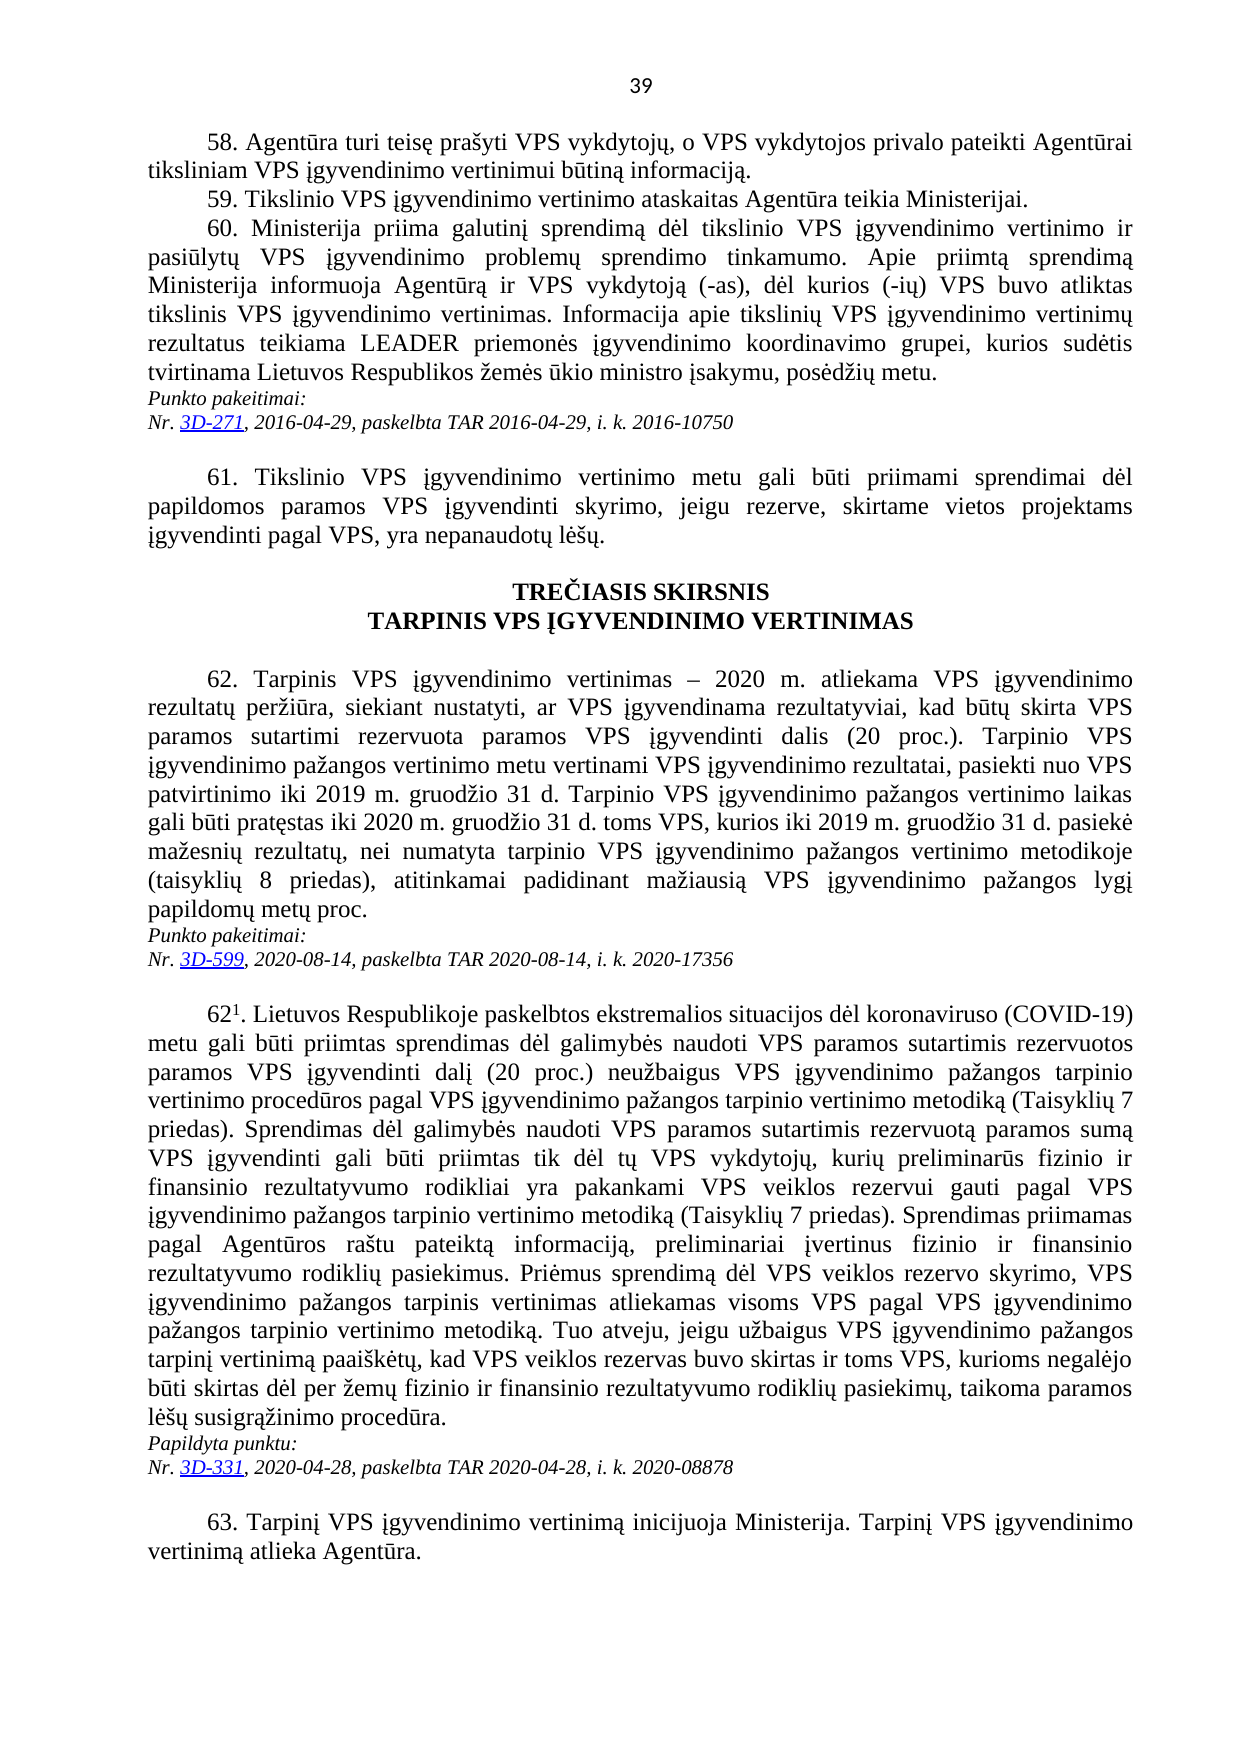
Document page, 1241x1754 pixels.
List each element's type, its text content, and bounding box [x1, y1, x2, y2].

text Papildyta punktu: [148, 1431, 1134, 1455]
text Punkto pakeitimai: [148, 922, 1134, 947]
text TARPINIS VPS ĮGYVENDINIMO VERTINIMAS [148, 606, 1134, 635]
text 62. Tarpinis VPS įgyvendinimo vertinimas – 2020 m. atliekama VPS įgyvendinimo rezultatų peržiūra, siekiant nustatyti, ar VPS įgyvendinama rezultatyviai, kad būtų skirta VPS paramos sutartimi rezervuota paramos VPS įgyvendinti dalis (20 proc.). Tarpinio VPS įgyvendinimo pažangos vertinimo metu vertinami VPS įgyvendinimo rezultatai, pasiekti nuo VPS patvirtinimo iki 2019 m. gruodžio 31 d. Tarpinio VPS įgyvendinimo pažangos vertinimo laikas gali būti pratęstas iki 2020 m. gruodžio 31 d. toms VPS, kurios iki 2019 m. gruodžio 31 d. pasiekė mažesnių rezultatų, nei numatyta tarpinio VPS įgyvendinimo pažangos vertinimo metodikoje (taisyklių 8 priedas), atitinkamai padidinant mažiausią VPS įgyvendinimo pažangos lygį papildomų metų proc. [148, 664, 1134, 922]
text Nr. 3D-271, 2016-04-29, paskelbta TAR 2016-04-29, i. k. 2016-10750 [148, 410, 1134, 434]
text 61. Tikslinio VPS įgyvendinimo vertinimo metu gali būti priimami sprendimai dėl papildomos paramos VPS įgyvendinti skyrimo, jeigu rezerve, skirtame vietos projektams įgyvendinti pagal VPS, yra nepanaudotų lėšų. [148, 462, 1134, 549]
text 63. Tarpinį VPS įgyvendinimo vertinimą inicijuoja Ministerija. Tarpinį VPS įgyvendinimo vertinimą atlieka Agentūra. [148, 1507, 1134, 1565]
text 60. Ministerija priima galutinį sprendimą dėl tikslinio VPS įgyvendinimo vertinimo ir pasiūlytų VPS įgyvendinimo problemų sprendimo tinkamumo. Apie priimtą sprendimą Ministerija informuoja Agentūrą ir VPS vykdytoją (-as), dėl kurios (-ių) VPS buvo atliktas tikslinis VPS įgyvendinimo vertinimas. Informacija apie tikslinių VPS įgyvendinimo vertinimų rezultatus teikiama LEADER priemonės įgyvendinimo koordinavimo grupei, kurios sudėtis tvirtinama Lietuvos Respublikos žemės ūkio ministro įsakymu, posėdžių metu. [148, 213, 1134, 386]
text TREČIASIS SKIRSNIS [148, 577, 1134, 606]
text Nr. 3D-331, 2020-04-28, paskelbta TAR 2020-04-28, i. k. 2020-08878 [148, 1455, 1134, 1479]
text Nr. 3D-599, 2020-08-14, paskelbta TAR 2020-08-14, i. k. 2020-17356 [148, 947, 1134, 971]
text 58. Agentūra turi teisę prašyti VPS vykdytojų, o VPS vykdytojos privalo pateikti Agentūrai tiksliniam VPS įgyvendinimo vertinimui būtiną informaciją. [148, 127, 1134, 184]
text Punkto pakeitimai: [148, 386, 1134, 410]
text 59. Tikslinio VPS įgyvendinimo vertinimo ataskaitas Agentūra teikia Ministerijai. [148, 184, 1134, 213]
text 621. Lietuvos Respublikoje paskelbtos ekstremalios situacijos dėl koronaviruso (COVID-19) metu gali būti priimtas sprendimas dėl galimybės naudoti VPS paramos sutartimis rezervuotos paramos VPS įgyvendinti dalį (20 proc.) neužbaigus VPS įgyvendinimo pažangos tarpinio vertinimo procedūros pagal VPS įgyvendinimo pažangos tarpinio vertinimo metodiką (Taisyklių 7 priedas). Sprendimas dėl galimybės naudoti VPS paramos sutartimis rezervuotą paramos sumą VPS įgyvendinti gali būti priimtas tik dėl tų VPS vykdytojų, kurių preliminarūs fizinio ir finansinio rezultatyvumo rodikliai yra pakankami VPS veiklos rezervui gauti pagal VPS įgyvendinimo pažangos tarpinio vertinimo metodiką (Taisyklių 7 priedas). Sprendimas priimamas pagal Agentūros raštu pateiktą informaciją, preliminariai įvertinus fizinio ir finansinio rezultatyvumo rodiklių pasiekimus. Priėmus sprendimą dėl VPS veiklos rezervo skyrimo, VPS įgyvendinimo pažangos tarpinis vertinimas atliekamas visoms VPS pagal VPS įgyvendinimo pažangos tarpinio vertinimo metodiką. Tuo atveju, jeigu užbaigus VPS įgyvendinimo pažangos tarpinį vertinimą paaiškėtų, kad VPS veiklos rezervas buvo skirtas ir toms VPS, kurioms negalėjo būti skirtas dėl per žemų fizinio ir finansinio rezultatyvumo rodiklių pasiekimų, taikoma paramos lėšų susigrąžinimo procedūra. [148, 999, 1134, 1431]
